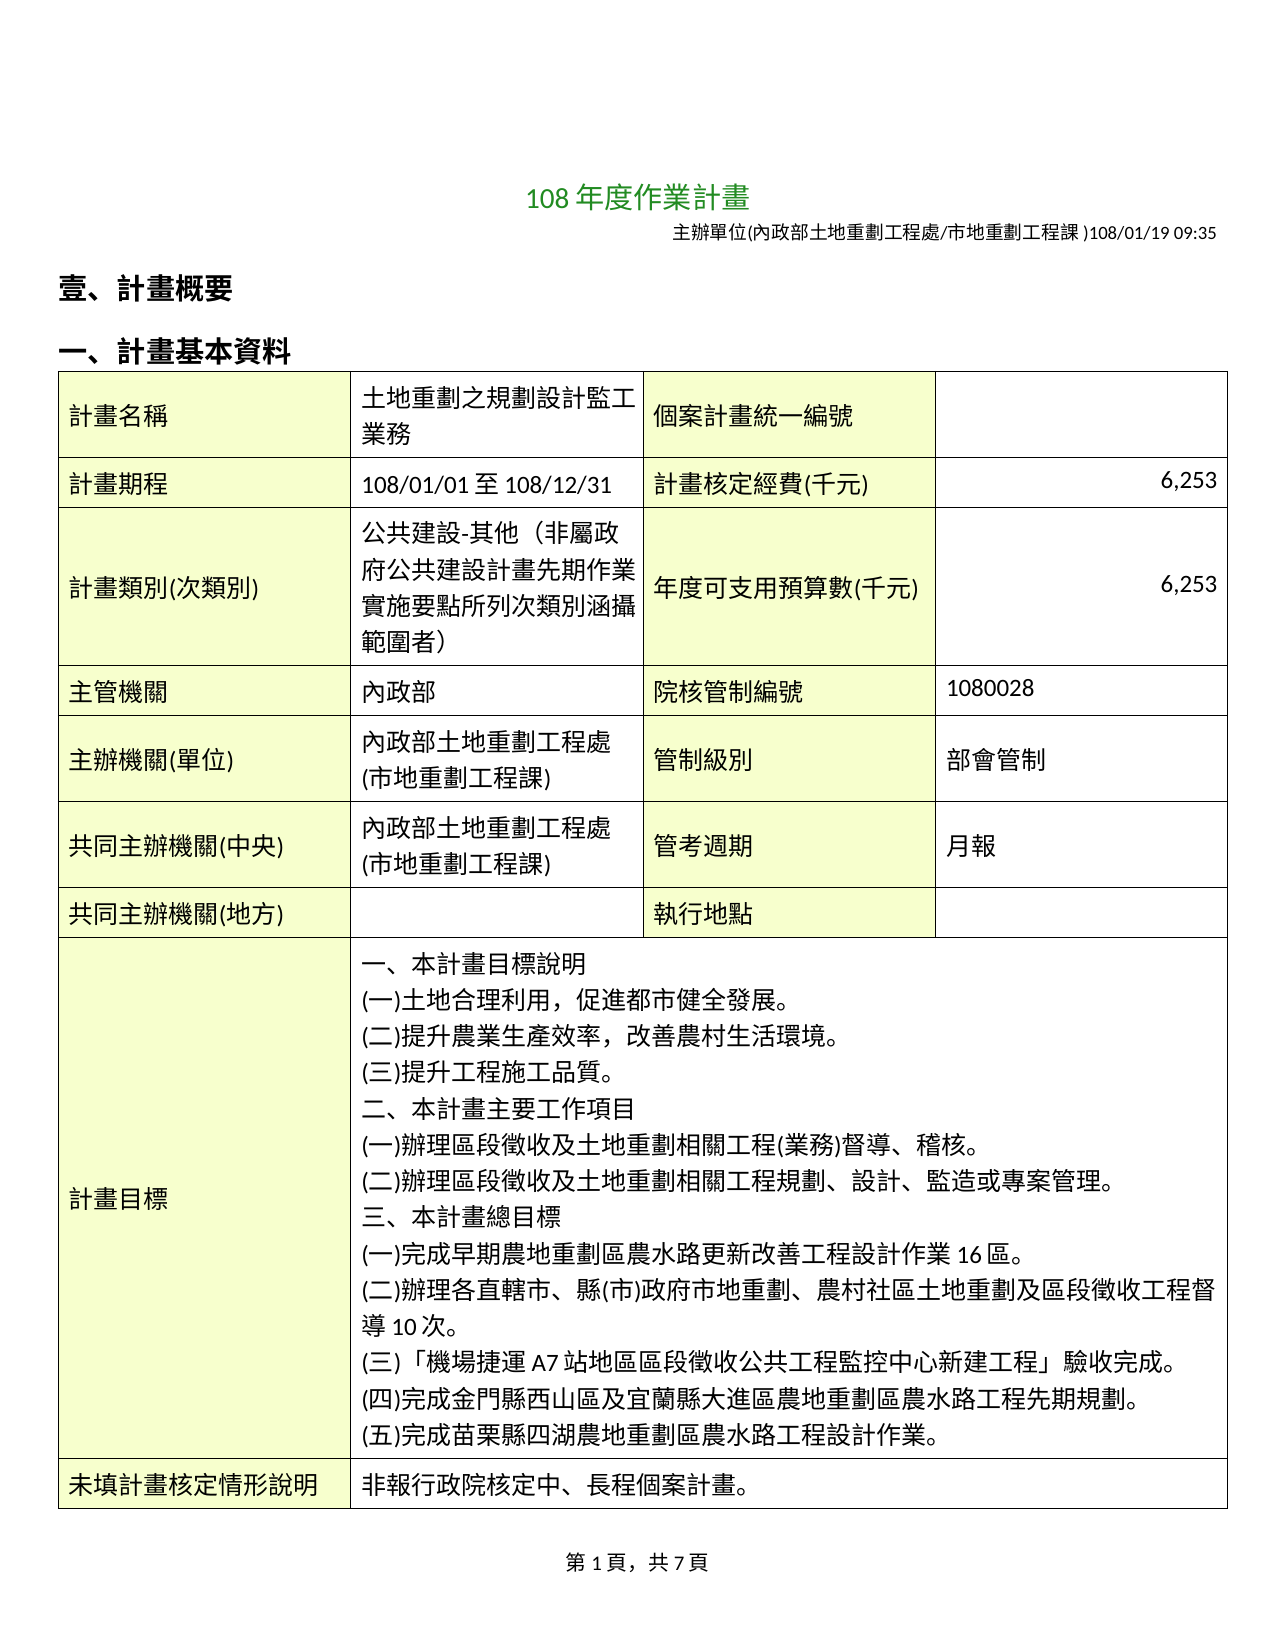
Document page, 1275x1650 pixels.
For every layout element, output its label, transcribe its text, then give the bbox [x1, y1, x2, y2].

table_cell 計畫核定經費(千元) [644, 458, 935, 507]
table_header 計畫名稱 [59, 372, 350, 457]
table_cell 月報 [936, 802, 1227, 887]
text 108年度作業計畫 [58, 175, 1217, 217]
table_cell [936, 888, 1227, 937]
table_cell 主辦機關(單位) [59, 716, 350, 801]
table_cell 內政部 [351, 666, 643, 715]
table_cell 共同主辦機關(中央) [59, 802, 350, 887]
table_header 個案計畫統一編號 [644, 372, 935, 457]
table_cell 年度可支用預算數(千元) [644, 508, 935, 665]
text 一、計畫基本資料 [58, 328, 1217, 371]
table_cell 1080028 [936, 666, 1227, 715]
text 主辦單位(內政部土地重劃工程處/市地重劃工程課 )108/01/19 09:35 [58, 217, 1217, 244]
table_cell 管考週期 [644, 802, 935, 887]
table_cell 6,253 [936, 458, 1227, 507]
table_cell [351, 888, 643, 937]
table_cell 內政部土地重劃工程處(市地重劃工程課) [351, 802, 643, 887]
table_cell 共同主辦機關(地方) [59, 888, 350, 937]
table_cell 計畫期程 [59, 458, 350, 507]
table_cell 執行地點 [644, 888, 935, 937]
table_cell 部會管制 [936, 716, 1227, 801]
table_cell 未填計畫核定情形說明 [59, 1459, 350, 1508]
table_cell 計畫類別(次類別) [59, 508, 350, 665]
table_cell 公共建設-其他（非屬政府公共建設計畫先期作業實施要點所列次類別涵攝範圍者） [351, 508, 643, 665]
table_cell 一、本計畫目標說明 (一)土地合理利用，促進都市健全發展。 (二)提升農業生產效率，改善農村生活環境。 (三)提升工程施工品質。 二、本計畫主要工作項目 (一)辦理區段徵收及土地重劃相關工程(業務)督導、稽核。 (二)辦理區段徵收及土地重劃相關工程規劃、設計、監造或專案管理。 三、本計畫總目標 (一)完成早期農地重劃區農水路更新改善工程設計作業16區。 (二)辦理各直轄市、縣(市)政府市地重劃、農村社區土地重劃及區段徵收工程督導10次。 (三)「機場捷運A7站地區區段徵收公共工程監控中心新建工程」驗收完成。 (四)完成金門縣西山區及宜蘭縣大進區農地重劃區農水路工程先期規劃。 (五)完成苗栗縣四湖農地重劃區農水路工程設計作業。 [351, 938, 1227, 1458]
table_header 土地重劃之規劃設計監工業務 [351, 372, 643, 457]
table_cell 計畫目標 [59, 938, 350, 1458]
table_header [936, 372, 1227, 457]
table_cell 108/01/01至108/12/31 [351, 458, 643, 507]
table_cell 院核管制編號 [644, 666, 935, 715]
table_cell 6,253 [936, 508, 1227, 665]
text 壹、計畫概要 [58, 265, 1217, 308]
table_cell 管制級別 [644, 716, 935, 801]
table_cell 內政部土地重劃工程處(市地重劃工程課) [351, 716, 643, 801]
table_cell 主管機關 [59, 666, 350, 715]
table_cell 非報行政院核定中、長程個案計畫。 [351, 1459, 1227, 1508]
